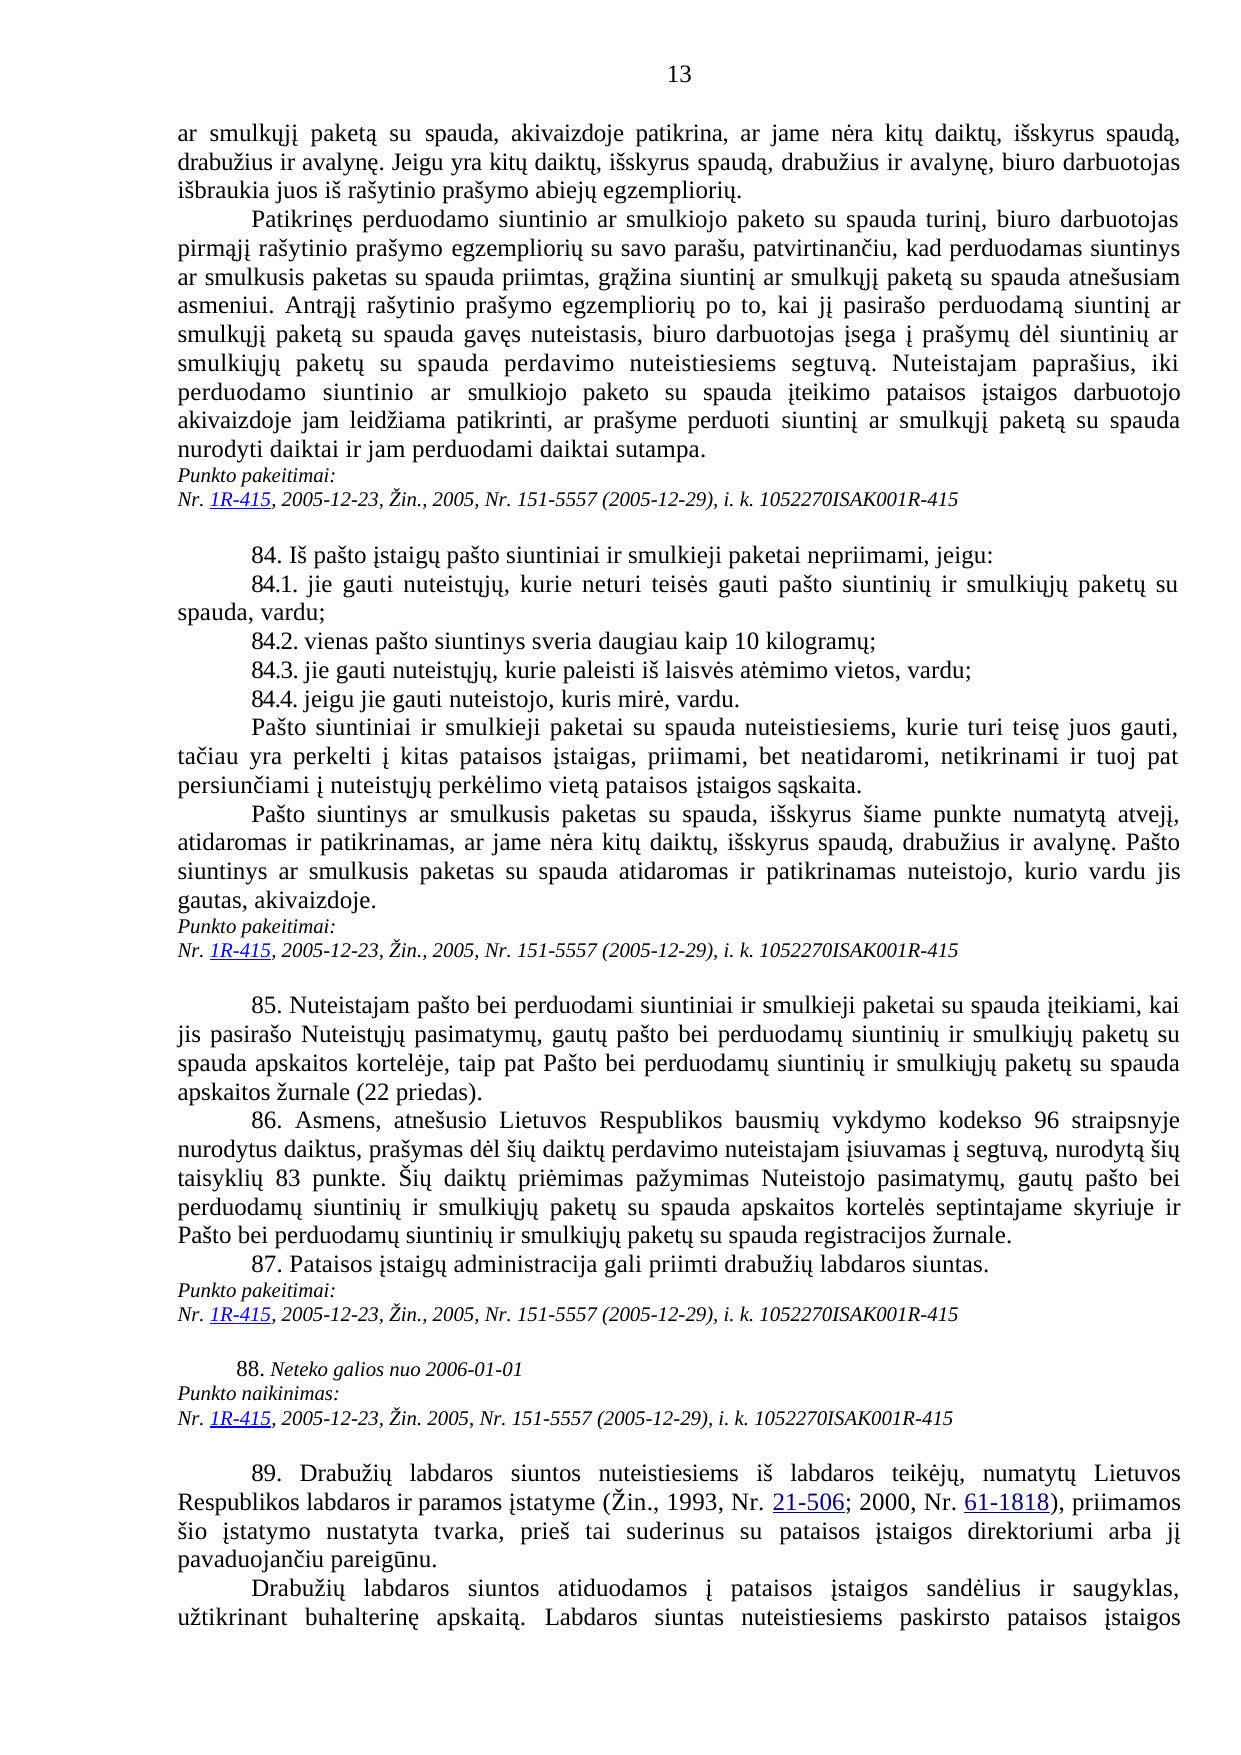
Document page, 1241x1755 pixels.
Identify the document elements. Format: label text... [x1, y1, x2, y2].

text Pašto siuntinys ar smulkusis paketas su spauda, išskyrus šiame punkte numatytą atvejį, atidaromas ir patikrinamas, ar jame nėra kitų daiktų, išskyrus spaudą, drabužius ir avalynę. Pašto siuntinys ar smulkusis paketas su spauda atidaromas ir patikrinamas nuteistojo, kurio vardu jis gautas, akivaizdoje. [177, 799, 1181, 914]
text Nr. 1R-415, 2005-12-23, Žin., 2005, Nr. 151-5557 (2005-12-29), i. k. 1052270ISAK001R-415 [177, 938, 1181, 962]
text 86. Asmens, atnešusio Lietuvos Respublikos bausmių vykdymo kodekso 96 straipsnyje nurodytus daiktus, prašymas dėl šių daiktų perdavimo nuteistajam įsiuvamas į segtuvą, nurodytą šių taisyklių 83 punkte. Šių daiktų priėmimas pažymimas Nuteistojo pasimatymų, gautų pašto bei perduodamų siuntinių ir smulkiųjų paketų su spauda apskaitos kortelės septintajame skyriuje ir Pašto bei perduodamų siuntinių ir smulkiųjų paketų su spauda registracijos žurnale. [177, 1106, 1181, 1249]
text ar smulkųjį paketą su spauda, akivaizdoje patikrina, ar jame nėra kitų daiktų, išskyrus spaudą, drabužius ir avalynę. Jeigu yra kitų daiktų, išskyrus spaudą, drabužius ir avalynę, biuro darbuotojas išbraukia juos iš rašytinio prašymo abiejų egzempliorių. [177, 118, 1181, 204]
text Punkto pakeitimai: [177, 463, 1181, 487]
text Nr. 1R-415, 2005-12-23, Žin., 2005, Nr. 151-5557 (2005-12-29), i. k. 1052270ISAK001R-415 [177, 487, 1181, 511]
text 84.3. jie gauti nuteistųjų, kurie paleisti iš laisvės atėmimo vietos, vardu; [177, 655, 1181, 684]
text 84. Iš pašto įstaigų pašto siuntiniai ir smulkieji paketai nepriimami, jeigu: [177, 540, 1181, 569]
text Drabužių labdaros siuntos atiduodamos į pataisos įstaigos sandėlius ir saugyklas, užtikrinant buhalterinę apskaitą. Labdaros siuntas nuteistiesiems paskirsto pataisos įstaigos [177, 1573, 1181, 1631]
text 84.4. jeigu jie gauti nuteistojo, kuris mirė, vardu. [177, 684, 1181, 712]
text Punkto pakeitimai: [177, 1278, 1181, 1302]
text Nr. 1R-415, 2005-12-23, Žin., 2005, Nr. 151-5557 (2005-12-29), i. k. 1052270ISAK001R-415 [177, 1302, 1181, 1326]
text Pašto siuntiniai ir smulkieji paketai su spauda nuteistiesiems, kurie turi teisę juos gauti, tačiau yra perkelti į kitas pataisos įstaigas, priimami, bet neatidaromi, netikrinami ir tuoj pat persiunčiami į nuteistųjų perkėlimo vietą pataisos įstaigos sąskaita. [177, 712, 1181, 799]
text 84.1. jie gauti nuteistųjų, kurie neturi teisės gauti pašto siuntinių ir smulkiųjų paketų su spauda, vardu; [177, 569, 1181, 626]
text Punkto naikinimas: [177, 1381, 1181, 1405]
text Patikrinęs perduodamo siuntinio ar smulkiojo paketo su spauda turinį, biuro darbuotojas pirmąjį rašytinio prašymo egzempliorių su savo parašu, patvirtinančiu, kad perduodamas siuntinys ar smulkusis paketas su spauda priimtas, grąžina siuntinį ar smulkųjį paketą su spauda atnešusiam asmeniui. Antrąjį rašytinio prašymo egzempliorių po to, kai jį pasirašo perduodamą siuntinį ar smulkųjį paketą su spauda gavęs nuteistasis, biuro darbuotojas įsega į prašymų dėl siuntinių ar smulkiųjų paketų su spauda perdavimo nuteistiesiems segtuvą. Nuteistajam paprašius, iki perduodamo siuntinio ar smulkiojo paketo su spauda įteikimo pataisos įstaigos darbuotojo akivaizdoje jam leidžiama patikrinti, ar prašyme perduoti siuntinį ar smulkųjį paketą su spauda nurodyti daiktai ir jam perduodami daiktai sutampa. [177, 204, 1181, 463]
text 84.2. vienas pašto siuntinys sveria daugiau kaip 10 kilogramų; [177, 626, 1181, 655]
text Punkto pakeitimai: [177, 914, 1181, 938]
text 88. Neteko galios nuo 2006-01-01 [177, 1355, 1181, 1381]
text Nr. 1R-415, 2005-12-23, Žin. 2005, Nr. 151-5557 (2005-12-29), i. k. 1052270ISAK001R-415 [177, 1405, 1181, 1429]
text 89. Drabužių labdaros siuntos nuteistiesiems iš labdaros teikėjų, numatytų Lietuvos Respublikos labdaros ir paramos įstatyme (Žin., 1993, Nr. 21-506; 2000, Nr. 61-1818), priimamos šio įstatymo nustatyta tvarka, prieš tai suderinus su pataisos įstaigos direktoriumi arba jį pavaduojančiu pareigūnu. [177, 1458, 1181, 1573]
text 85. Nuteistajam pašto bei perduodami siuntiniai ir smulkieji paketai su spauda įteikiami, kai jis pasirašo Nuteistųjų pasimatymų, gautų pašto bei perduodamų siuntinių ir smulkiųjų paketų su spauda apskaitos kortelėje, taip pat Pašto bei perduodamų siuntinių ir smulkiųjų paketų su spauda apskaitos žurnale (22 priedas). [177, 991, 1181, 1106]
text 87. Pataisos įstaigų administracija gali priimti drabužių labdaros siuntas. [177, 1249, 1181, 1278]
